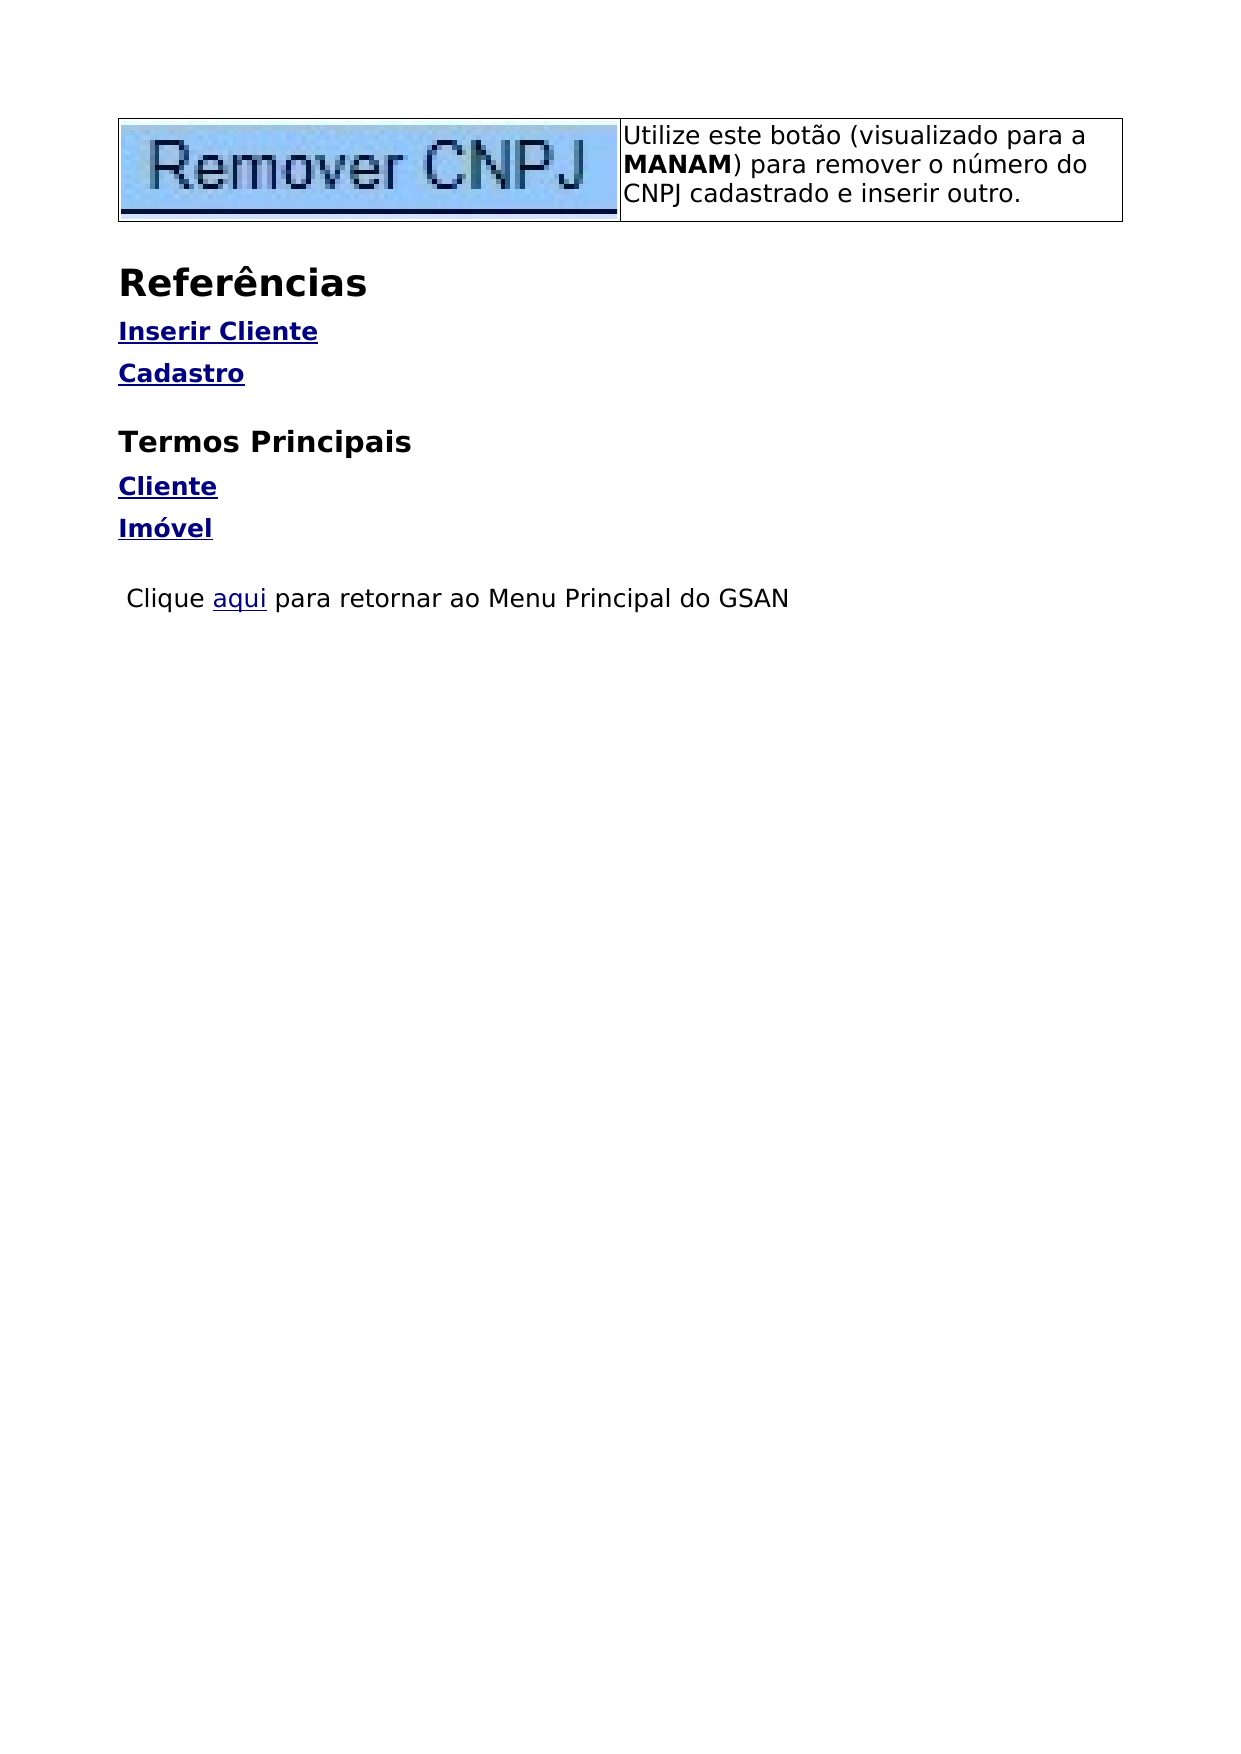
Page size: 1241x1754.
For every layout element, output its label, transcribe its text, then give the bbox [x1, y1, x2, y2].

text Imóvel [118, 514, 1122, 543]
text Cadastro [118, 359, 1122, 388]
text Inserir Cliente [118, 317, 1122, 347]
picture [121, 121, 618, 219]
subtitle Referências [118, 261, 1122, 305]
subtitle Termos Principais [118, 426, 1122, 460]
text Cliente [118, 472, 1122, 501]
table_cell Utilize este botão (visualizado para a MANAM) para remover o número do CNPJ cadastrado e inserir outro. [621, 119, 1122, 221]
text Clique aqui para retornar ao Menu Principal do GSAN [118, 556, 1122, 614]
